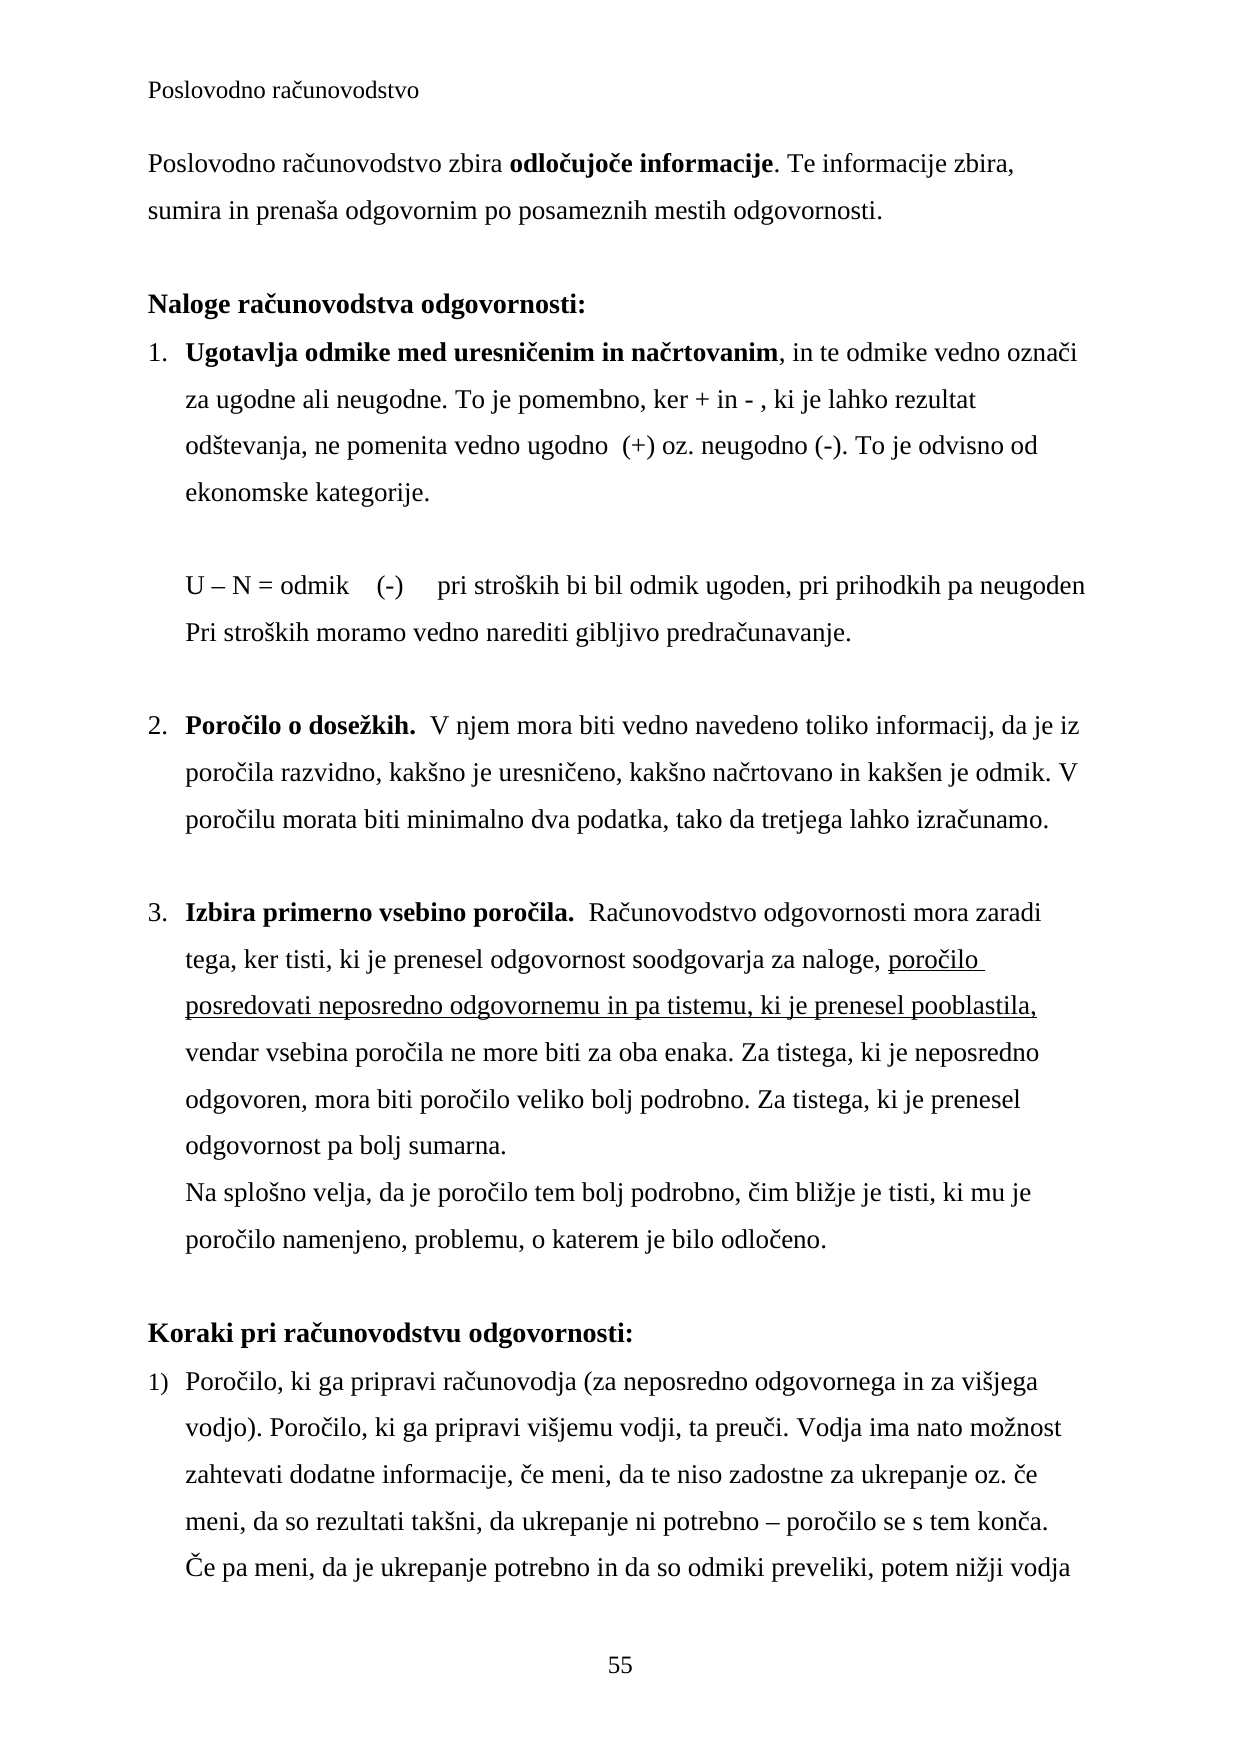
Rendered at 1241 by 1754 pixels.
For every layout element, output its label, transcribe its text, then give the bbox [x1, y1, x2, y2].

list Izbira primerno vsebino poročila. Računovodstvo odgovornosti mora zaradi tega, ker tisti, ki je prenesel odgovornost soodgovarja za naloge, poročilo posredovati neposredno odgovornemu in pa tistemu, ki je prenesel pooblastila, vendar vsebina poročila ne more biti za oba enaka. Za tistega, ki je neposredno odgovoren, mora biti poročilo veliko bolj podrobno. Za tistega, ki je prenesel odgovornost pa bolj sumarna. Na splošno velja, da je poročilo tem bolj podrobno, čim bližje je tisti, ki mu je poročilo namenjeno, problemu, o katerem je bilo odločeno. [148, 896, 1093, 1254]
text Poslovodno računovodstvo zbira odločujoče informacije. Te informacije zbira, sumira in prenaša odgovornim po posameznih mestih odgovornosti. [148, 148, 1093, 225]
list Ugotavlja odmike med uresničenim in načrtovanim, in te odmike vedno označi za ugodne ali neugodne. To je pomembno, ker + in - , ki je lahko rezultat odštevanja, ne pomenita vedno ugodno (+) oz. neugodno (-). To je odvisno od ekonomske kategorije. U – N = odmik (-) pri stroških bi bil odmik ugoden, pri prihodkih pa neugoden Pri stroških moramo vedno narediti gibljivo predračunavanje. [148, 336, 1093, 694]
list Poročilo, ki ga pripravi računovodja (za neposredno odgovornega in za višjega vodjo). Poročilo, ki ga pripravi višjemu vodji, ta preuči. Vodja ima nato možnost zahtevati dodatne informacije, če meni, da te niso zadostne za ukrepanje oz. če meni, da so rezultati takšni, da ukrepanje ni potrebno – poročilo se s tem konča. Če pa meni, da je ukrepanje potrebno in da so odmiki preveliki, potem nižji vodja [148, 1365, 1093, 1582]
list Poročilo o dosežkih. V njem mora biti vedno navedeno toliko informacij, da je iz poročila razvidno, kakšno je uresničeno, kakšno načrtovano in kakšen je odmik. V poročilu morata biti minimalno dva podatka, tako da tretjega lahko izračunamo. [148, 709, 1093, 881]
text Naloge računovodstva odgovornosti: [148, 288, 1093, 320]
text Koraki pri računovodstvu odgovornosti: [148, 1316, 1093, 1348]
